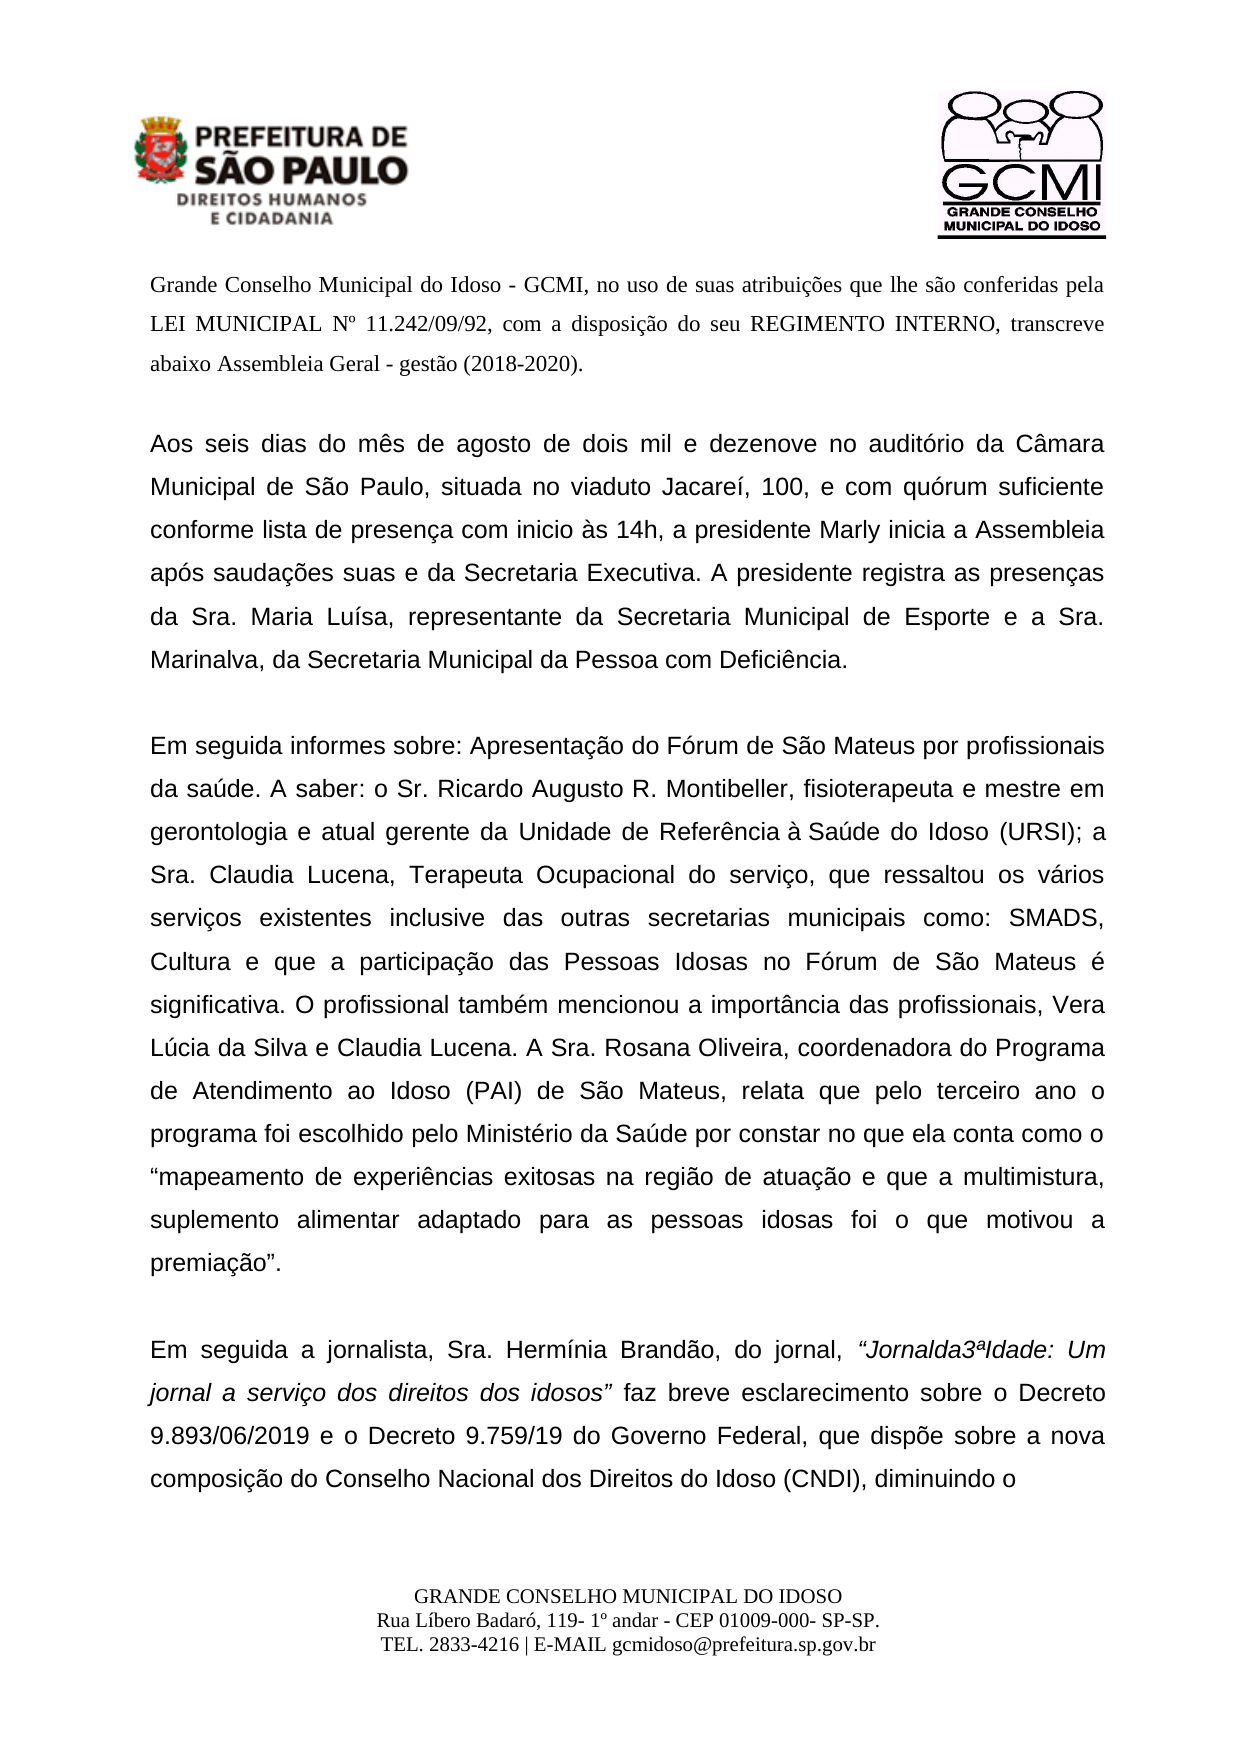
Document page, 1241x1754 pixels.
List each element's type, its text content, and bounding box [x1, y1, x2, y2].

text Em seguida a jornalista, Sra. Hermínia Brandão, do jornal, “Jornalda3ªIdade: Um jornal a serviço dos direitos dos idosos” faz breve esclarecimento sobre o Decreto 9.893/06/2019 e o Decreto 9.759/19 do Governo Federal, que dispõe sobre a nova composição do Conselho Nacional dos Direitos do Idoso (CNDI), diminuindo o [150, 1334, 1106, 1493]
text Em seguida informes sobre: Apresentação do Fórum de São Mateus por profissionais da saúde. A saber: o Sr. Ricardo Augusto R. Montibeller, fisioterapeuta e mestre em gerontologia e atual gerente da Unidade de Referência à Saúde do Idoso (URSI); a Sra. Claudia Lucena, Terapeuta Ocupacional do serviço, que ressaltou os vários serviços existentes inclusive das outras secretarias municipais como: SMADS, Cultura e que a participação das Pessoas Idosas no Fórum de São Mateus é significativa. O profissional também mencionou a importância das profissionais, Vera Lúcia da Silva e Claudia Lucena. A Sra. Rosana Oliveira, coordenadora do Programa de Atendimento ao Idoso (PAI) de São Mateus, relata que pelo terceiro ano o programa foi escolhido pelo Ministério da Saúde por constar no que ela conta como o “mapeamento de experiências exitosas na região de atuação e que a multimistura, suplemento alimentar adaptado para as pessoas idosas foi o que motivou a premiação”. [150, 731, 1106, 1277]
text Grande Conselho Municipal do Idoso - GCMI, no uso de suas atribuições que lhe são conferidas pela LEI MUNICIPAL Nº 11.242/09/92, com a disposição do seu REGIMENTO INTERNO, transcreve abaixo Assembleia Geral - gestão (2018-2020). [150, 271, 1106, 376]
text Aos seis dias do mês de agosto de dois mil e dezenove no auditório da Câmara Municipal de São Paulo, situada no viaduto Jacareí, 100, e com quórum suficiente conforme lista de presença com inicio às 14h, a presidente Marly inicia a Assembleia após saudações suas e da Secretaria Executiva. A presidente registra as presenças da Sra. Maria Luísa, representante da Secretaria Municipal de Esporte e a Sra. Marinalva, da Secretaria Municipal da Pessoa com Deficiência. [150, 429, 1106, 673]
picture [112, 110, 432, 233]
